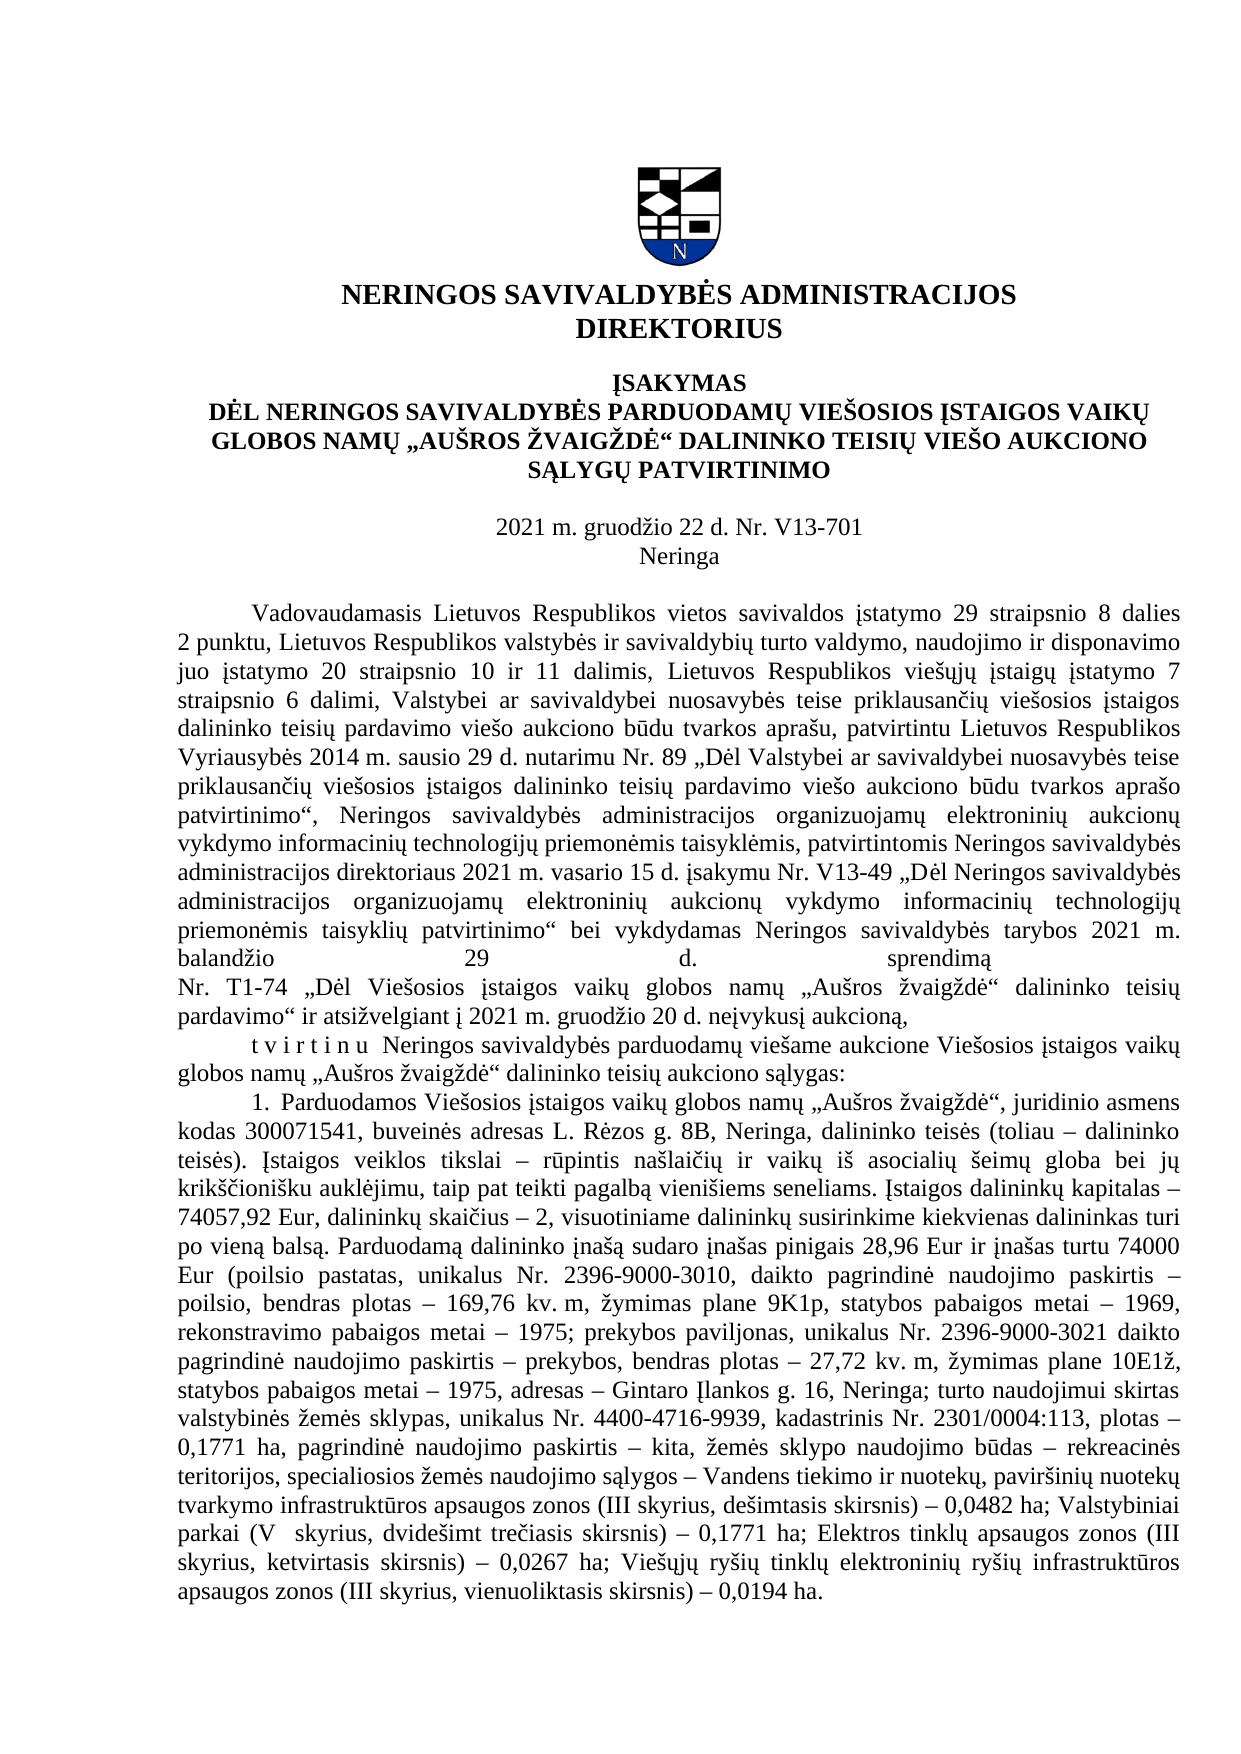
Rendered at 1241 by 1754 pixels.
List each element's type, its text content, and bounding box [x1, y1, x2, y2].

text NERINGOS SAVIVALDYBĖS ADMINISTRACIJOS [177, 277, 1181, 311]
text Neringa [177, 541, 1181, 570]
text ĮSAKYMAS [177, 368, 1181, 397]
text 2021 m. gruodžio 22 d. Nr. V13-701 [177, 512, 1181, 541]
text 1. Parduodamos Viešosios įstaigos vaikų globos namų „Aušros žvaigždė“, juridinio asmens kodas 300071541, buveinės adresas L. Rėzos g. 8B, Neringa, dalininko teisės (toliau – dalininko teisės). Įstaigos veiklos tikslai – rūpintis našlaičių ir vaikų iš asocialių šeimų globa bei jų krikščionišku auklėjimu, taip pat teikti pagalbą vienišiems seneliams. Įstaigos dalininkų kapitalas – 74057,92 Eur, dalininkų skaičius – 2, visuotiniame dalininkų susirinkime kiekvienas dalininkas turi po vieną balsą. Parduodamą dalininko įnašą sudaro įnašas pinigais 28,96 Eur ir įnašas turtu 74000 Eur (poilsio pastatas, unikalus Nr. 2396-9000-3010, daikto pagrindinė naudojimo paskirtis – poilsio, bendras plotas – 169,76 kv. m, žymimas plane 9K1p, statybos pabaigos metai – 1969, rekonstravimo pabaigos metai – 1975; prekybos paviljonas, unikalus Nr. 2396-9000-3021 daikto pagrindinė naudojimo paskirtis – prekybos, bendras plotas – 27,72 kv. m, žymimas plane 10E1ž, statybos pabaigos metai – 1975, adresas – Gintaro Įlankos g. 16, Neringa; turto naudojimui skirtas valstybinės žemės sklypas, unikalus Nr. 4400-4716-9939, kadastrinis Nr. 2301/0004:113, plotas – 0,1771 ha, pagrindinė naudojimo paskirtis – kita, žemės sklypo naudojimo būdas – rekreacinės teritorijos, specialiosios žemės naudojimo sąlygos – Vandens tiekimo ir nuotekų, paviršinių nuotekų tvarkymo infrastruktūros apsaugos zonos (III skyrius, dešimtasis skirsnis) – 0,0482 ha; Valstybiniai parkai (V skyrius, dvidešimt trečiasis skirsnis) – 0,1771 ha; Elektros tinklų apsaugos zonos (III skyrius, ketvirtasis skirsnis) – 0,0267 ha; Viešųjų ryšių tinklų elektroninių ryšių infrastruktūros apsaugos zonos (III skyrius, vienuoliktasis skirsnis) – 0,0194 ha. [177, 1087, 1181, 1605]
text tvirtinu Neringos savivaldybės parduodamų viešame aukcione Viešosios įstaigos vaikų globos namų „Aušros žvaigždė“ dalininko teisių aukciono sąlygas: [177, 1030, 1181, 1087]
text DIREKTORIUS [177, 311, 1181, 344]
text Vadovaudamasis Lietuvos Respublikos vietos savivaldos įstatymo 29 straipsnio 8 dalies 2 punktu, Lietuvos Respublikos valstybės ir savivaldybių turto valdymo, naudojimo ir disponavimo juo įstatymo 20 straipsnio 10 ir 11 dalimis, Lietuvos Respublikos viešųjų įstaigų įstatymo 7 straipsnio 6 dalimi, Valstybei ar savivaldybei nuosavybės teise priklausančių viešosios įstaigos dalininko teisių pardavimo viešo aukciono būdu tvarkos aprašu, patvirtintu Lietuvos Respublikos Vyriausybės 2014 m. sausio 29 d. nutarimu Nr. 89 „Dėl Valstybei ar savivaldybei nuosavybės teise priklausančių viešosios įstaigos dalininko teisių pardavimo viešo aukciono būdu tvarkos aprašo patvirtinimo“, Neringos savivaldybės administracijos organizuojamų elektroninių aukcionų vykdymo informacinių technologijų priemonėmis taisyklėmis, patvirtintomis Neringos savivaldybės administracijos direktoriaus 2021 m. vasario 15 d. įsakymu Nr. V13-49 „Dėl Neringos savivaldybės administracijos organizuojamų elektroninių aukcionų vykdymo informacinių technologijų priemonėmis taisyklių patvirtinimo“ bei vykdydamas Neringos savivaldybės tarybos 2021 m. balandžio 29 d. sprendimą Nr. T1-74 „Dėl Viešosios įstaigos vaikų globos namų „Aušros žvaigždė“ dalininko teisių pardavimo“ ir atsižvelgiant į 2021 m. gruodžio 20 d. neįvykusį aukcioną, [177, 598, 1181, 1030]
text DĖL NERINGOS SAVIVALDYBĖS PARDUODAMŲ VIEŠOSIOS ĮSTAIGOS VAIKŲ GLOBOS NAMŲ „AUŠROS ŽVAIGŽDĖ“ DALININKO TEISIŲ VIEŠO AUKCIONO SĄLYGŲ PATVIRTINIMO [177, 397, 1181, 483]
